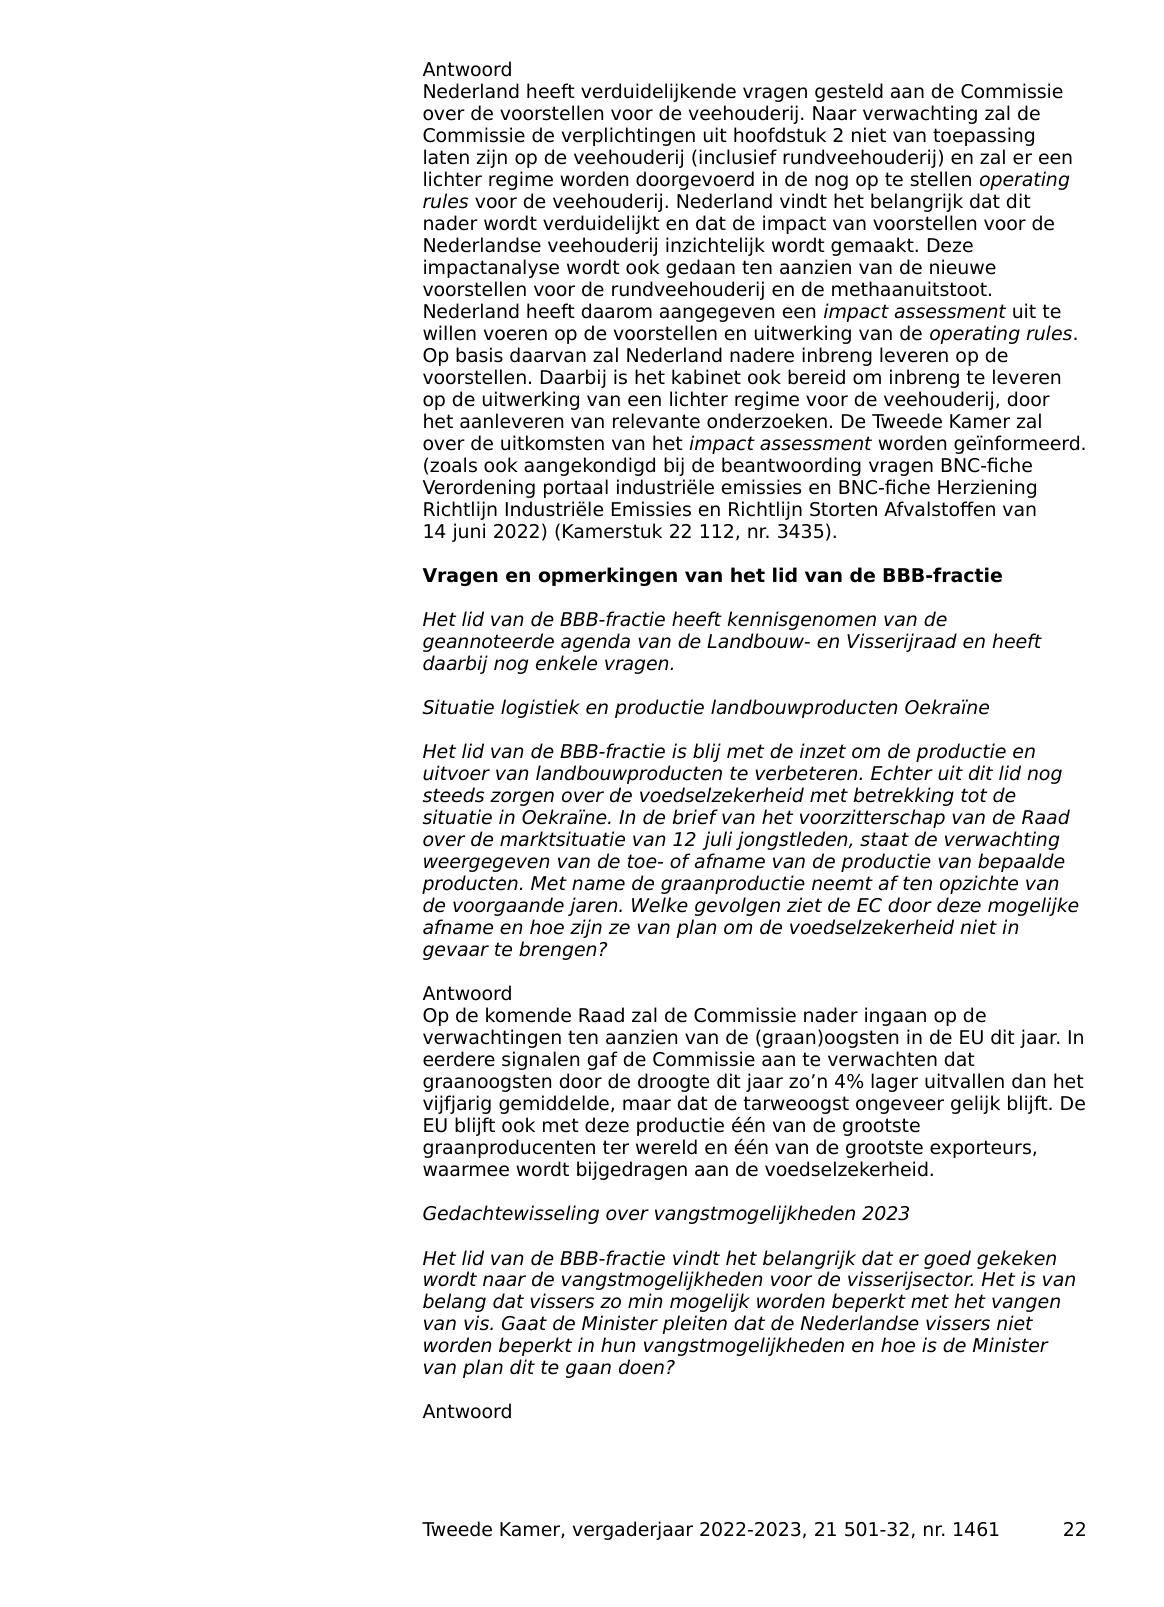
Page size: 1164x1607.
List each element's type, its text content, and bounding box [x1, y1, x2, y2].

subtitle Situatie logistiek en productie landbouwproducten Oekraïne [422, 697, 1087, 719]
subtitle Gedachtewisseling over vangstmogelijkheden 2023 [422, 1203, 1087, 1225]
text Het lid van de BBB-fractie vindt het belangrijk dat er goed gekeken wordt naar de vangstmogelijkheden voor de visserijsector. Het is van belang dat vissers zo min mogelijk worden beperkt met het vangen van vis. Gaat de Minister pleiten dat de Nederlandse vissers niet worden beperkt in hun vangstmogelijkheden en hoe is de Minister van plan dit te gaan doen? [422, 1247, 1087, 1379]
text Op de komende Raad zal de Commissie nader ingaan op de verwachtingen ten aanzien van de (graan)oogsten in de EU dit jaar. In eerdere signalen gaf de Commissie aan te verwachten dat graanoogsten door de droogte dit jaar zo’n 4% lager uitvallen dan het vijfjarig gemiddelde, maar dat de tarweoogst ongeveer gelijk blijft. De EU blijft ook met deze productie één van de grootste graanproducenten ter wereld en één van de grootste exporteurs, waarmee wordt bijgedragen aan de voedselzekerheid. [422, 1005, 1087, 1181]
text Het lid van de BBB-fractie is blij met de inzet om de productie en uitvoer van landbouwproducten te verbeteren. Echter uit dit lid nog steeds zorgen over de voedselzekerheid met betrekking tot de situatie in Oekraïne. In de brief van het voorzitterschap van de Raad over de marktsituatie van 12 juli jongstleden, staat de verwachting weergegeven van de toe- of afname van de productie van bepaalde producten. Met name de graanproductie neemt af ten opzichte van de voorgaande jaren. Welke gevolgen ziet de EC door deze mogelijke afname en hoe zijn ze van plan om de voedselzekerheid niet in gevaar te brengen? [422, 741, 1087, 961]
text Het lid van de BBB-fractie heeft kennisgenomen van de geannoteerde agenda van de Landbouw- en Visserijraad en heeft daarbij nog enkele vragen. [422, 609, 1087, 675]
text Antwoord [422, 59, 1087, 81]
text Nederland heeft verduidelijkende vragen gesteld aan de Commissie over de voorstellen voor de veehouderij. Naar verwachting zal de Commissie de verplichtingen uit hoofdstuk 2 niet van toepassing laten zijn op de veehouderij (inclusief rundveehouderij) en zal er een lichter regime worden doorgevoerd in de nog op te stellen operating rules voor de veehouderij. Nederland vindt het belangrijk dat dit nader wordt verduidelijkt en dat de impact van voorstellen voor de Nederlandse veehouderij inzichtelijk wordt gemaakt. Deze impactanalyse wordt ook gedaan ten aanzien van de nieuwe voorstellen voor de rundveehouderij en de methaanuitstoot. Nederland heeft daarom aangegeven een impact assessment uit te willen voeren op de voorstellen en uitwerking van de operating rules. Op basis daarvan zal Nederland nadere inbreng leveren op de voorstellen. Daarbij is het kabinet ook bereid om inbreng te leveren op de uitwerking van een lichter regime voor de veehouderij, door het aanleveren van relevante onderzoeken. De Tweede Kamer zal over de uitkomsten van het impact assessment worden geïnformeerd. (zoals ook aangekondigd bij de beantwoording vragen BNC-fiche Verordening portaal industriële emissies en BNC-fiche Herziening Richtlijn Industriële Emissies en Richtlijn Storten Afvalstoffen van 14 juni 2022) (Kamerstuk 22 112, nr. 3435). [422, 81, 1087, 543]
text Antwoord [422, 1401, 1087, 1423]
subtitle Vragen en opmerkingen van het lid van de BBB-fractie [422, 565, 1087, 587]
text Antwoord [422, 983, 1087, 1005]
